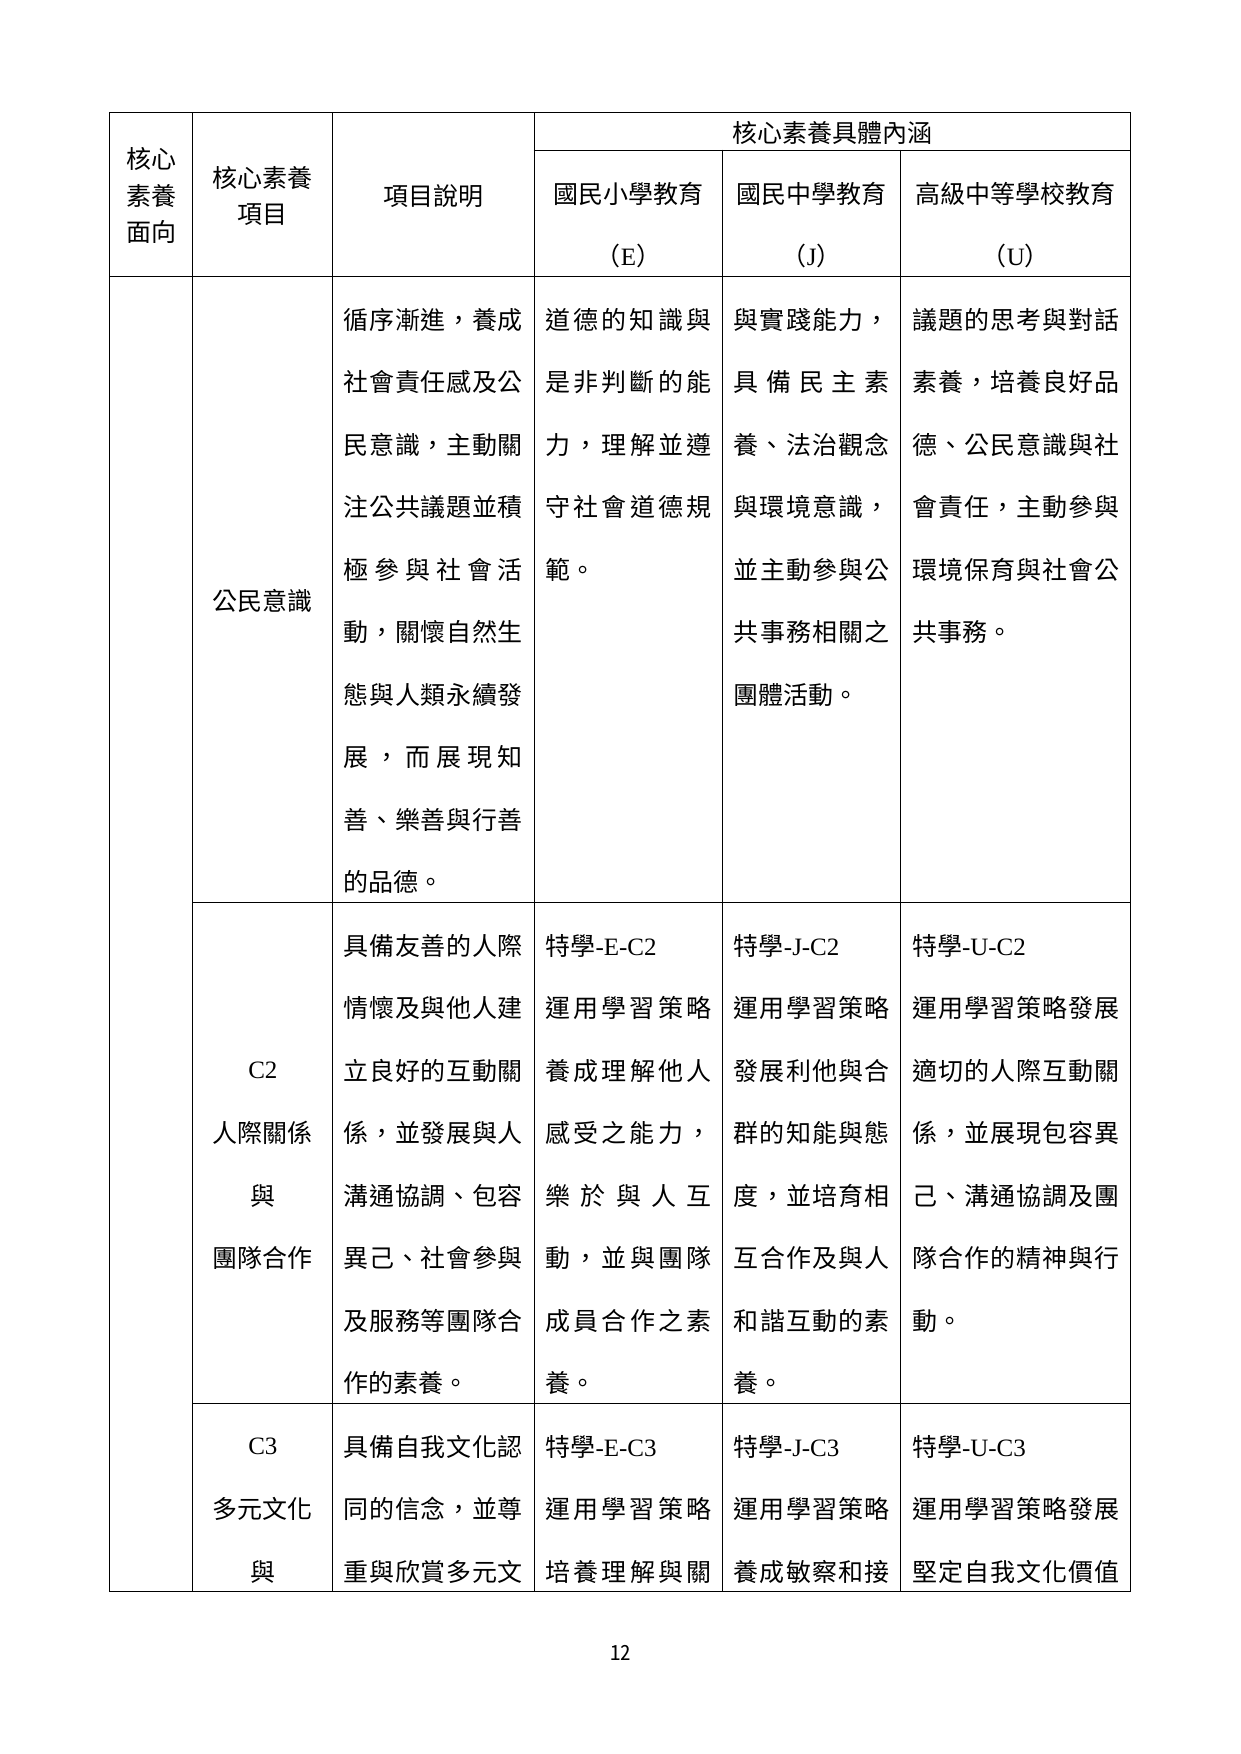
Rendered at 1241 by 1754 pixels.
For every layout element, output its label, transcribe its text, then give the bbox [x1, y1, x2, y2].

table_cell 議題的思考與對話素養，培養良好品德、公民意識與社會責任，主動參與環境保育與社會公共事務。 [901, 277, 1130, 902]
table_cell 具備自我文化認同的信念，並尊重與欣賞多元文 [333, 1404, 534, 1591]
table_cell 特學-E-C2 運用學習策略養成理解他人感受之能力，樂於與人互動，並與團隊成員合作之素養。 [535, 903, 722, 1403]
table_header 核心素養面向 [110, 113, 192, 276]
table_header 核心素養 項目 [193, 113, 332, 276]
table_cell 循序漸進，養成社會責任感及公民意識，主動關注公共議題並積極參與社會活動，關懷自然生態與人類永續發展，而展現知善、樂善與行善的品德。 [333, 277, 534, 902]
table_cell C3 多元文化 與 [193, 1404, 332, 1591]
table_cell 特學-U-C2 運用學習策略發展適切的人際互動關係，並展現包容異己、溝通協調及團隊合作的精神與行動。 [901, 903, 1130, 1403]
table_cell 公民意識 [193, 277, 332, 902]
table_cell 國民小學教育 （E） [535, 151, 722, 276]
table_cell C2 人際關係 與 團隊合作 [193, 903, 332, 1403]
table_cell 特學-E-C3 運用學習策略培養理解與關 [535, 1404, 722, 1591]
table_cell 具備友善的人際情懷及與他人建立良好的互動關係，並發展與人溝通協調、包容異己、社會參與及服務等團隊合作的素養。 [333, 903, 534, 1403]
table_cell 國民中學教育（J） [723, 151, 900, 276]
table_cell 特學-U-C3 運用學習策略發展堅定自我文化價值 [901, 1404, 1130, 1591]
table_header 項目說明 [333, 113, 534, 276]
table_cell 高級中等學校教育（U） [901, 151, 1130, 276]
table_header 核心素養具體內涵 [535, 113, 1130, 149]
table_cell 與實踐能力，具備民主素養、法治觀念與環境意識，並主動參與公共事務相關之團體活動。 [723, 277, 900, 902]
table_cell 特學-J-C3 運用學習策略養成敏察和接 [723, 1404, 900, 1591]
table_cell 道德的知識與是非判斷的能力，理解並遵守社會道德規範。 [535, 277, 722, 902]
table_cell [110, 277, 192, 1591]
table_cell 特學-J-C2 運用學習策略發展利他與合群的知能與態度，並培育相互合作及與人和諧互動的素養。 [723, 903, 900, 1403]
